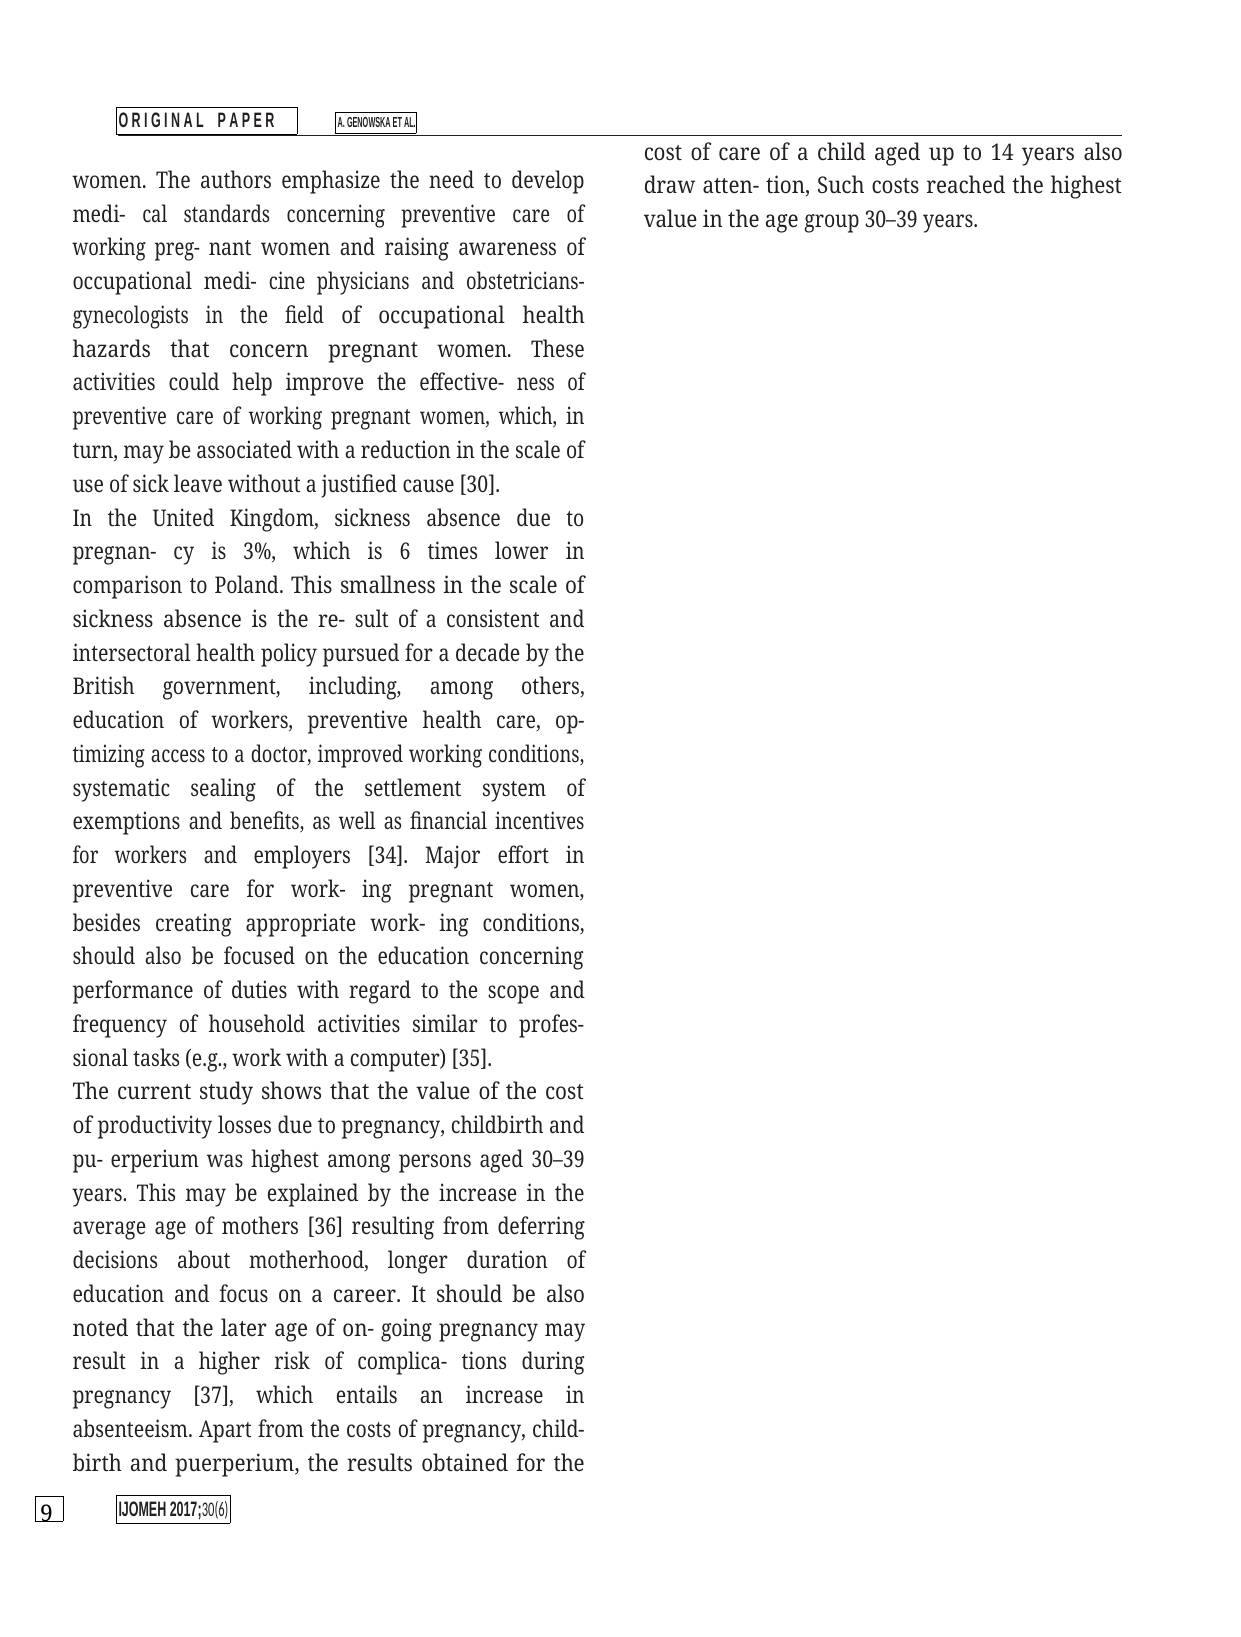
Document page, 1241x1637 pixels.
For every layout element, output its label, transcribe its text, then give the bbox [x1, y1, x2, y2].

text The current study shows that the value of the cost of productivity losses due to pregnancy, childbirth and pu- erperium was highest among persons aged 30–39 years. This may be explained by the increase in the average age of mothers [36] resulting from deferring decisions about motherhood, longer duration of education and focus on a career. It should be also noted that the later age of on- going pregnancy may result in a higher risk of complica- tions during pregnancy [37], which entails an increase in absenteeism. Apart from the costs of pregnancy, child- birth and puerperium, the results obtained for the [72, 1075, 585, 1478]
text In the United Kingdom, sickness absence due to pregnan- cy is 3%, which is 6 times lower in comparison to Poland. This smallness in the scale of sickness absence is the re- sult of a consistent and intersectoral health policy pursued for a decade by the British government, including, among others, education of workers, preventive health care, op- timizing access to a doctor, improved working conditions, systematic sealing of the settlement system of exemptions and benefits, as well as financial incentives for workers and employers [34]. Major effort in preventive care for work- ing pregnant women, besides creating appropriate work- ing conditions, should also be focused on the education concerning performance of duties with regard to the scope and frequency of household activities similar to profes- sional tasks (e.g., work with a computer) [35]. [72, 501, 585, 1073]
text cost of care of a child aged up to 14 years also draw atten- tion, Such costs reached the highest value in the age group 30–39 years. [643, 135, 1123, 234]
text women. The authors emphasize the need to develop medi- cal standards concerning preventive care of working preg- nant women and raising awareness of occupational medi- cine physicians and obstetricians-gynecologists in the field of occupational health hazards that concern pregnant women. These activities could help improve the effective- ness of preventive care of working pregnant women, which, in turn, may be associated with a reduction in the scale of use of sick leave without a justified cause [30]. [72, 164, 585, 499]
